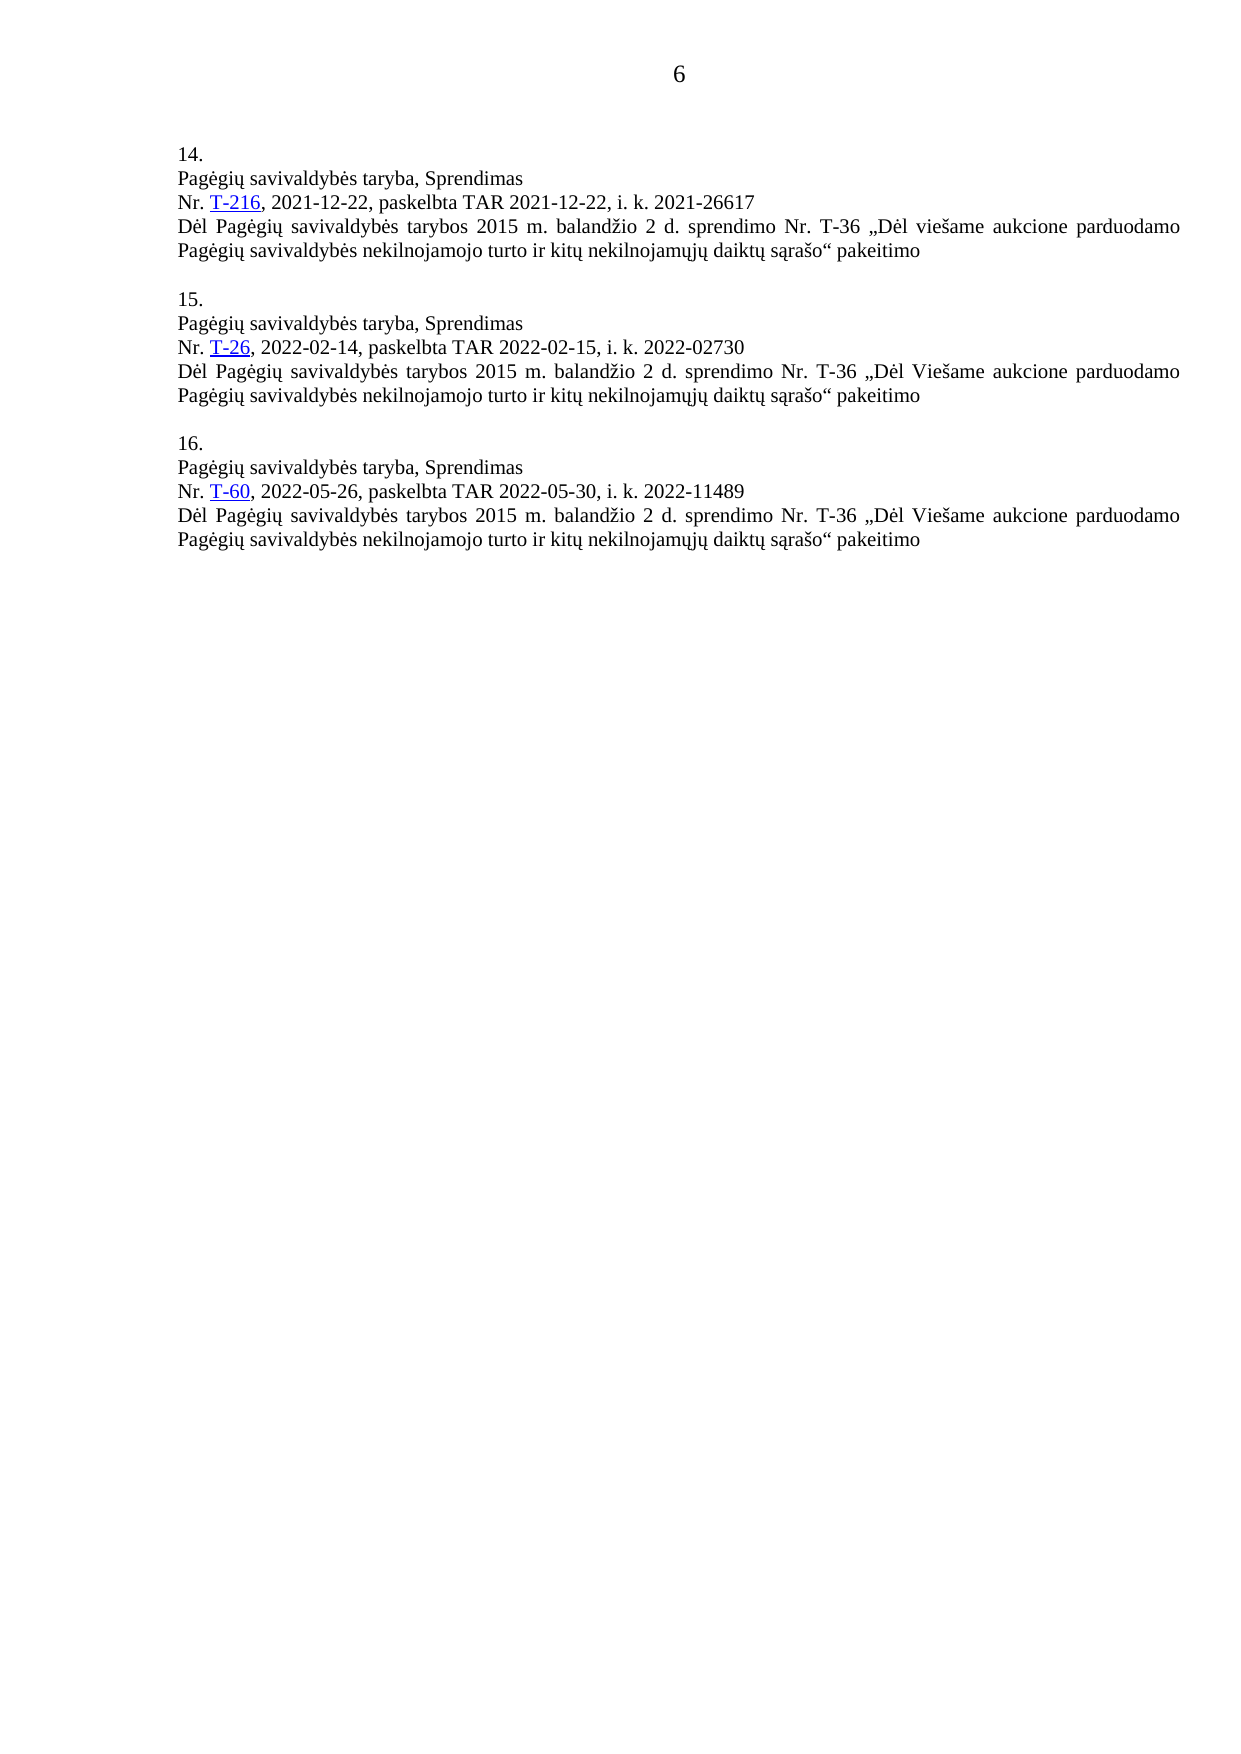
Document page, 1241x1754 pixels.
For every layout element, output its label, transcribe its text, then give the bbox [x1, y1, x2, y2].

text Dėl Pagėgių savivaldybės tarybos 2015 m. balandžio 2 d. sprendimo Nr. T-36 „Dėl viešame aukcione parduodamo Pagėgių savivaldybės nekilnojamojo turto ir kitų nekilnojamųjų daiktų sąrašo“ pakeitimo [177, 214, 1181, 262]
text 16. [177, 431, 1181, 455]
text 14. [177, 142, 1181, 166]
text Nr. T-216, 2021-12-22, paskelbta TAR 2021-12-22, i. k. 2021-26617 [177, 190, 1181, 214]
text Dėl Pagėgių savivaldybės tarybos 2015 m. balandžio 2 d. sprendimo Nr. T-36 „Dėl Viešame aukcione parduodamo Pagėgių savivaldybės nekilnojamojo turto ir kitų nekilnojamųjų daiktų sąrašo“ pakeitimo [177, 503, 1181, 551]
text Nr. T-60, 2022-05-26, paskelbta TAR 2022-05-30, i. k. 2022-11489 [177, 479, 1181, 503]
text Dėl Pagėgių savivaldybės tarybos 2015 m. balandžio 2 d. sprendimo Nr. T-36 „Dėl Viešame aukcione parduodamo Pagėgių savivaldybės nekilnojamojo turto ir kitų nekilnojamųjų daiktų sąrašo“ pakeitimo [177, 359, 1181, 407]
text Nr. T-26, 2022-02-14, paskelbta TAR 2022-02-15, i. k. 2022-02730 [177, 335, 1181, 359]
text 15. [177, 287, 1181, 311]
text Pagėgių savivaldybės taryba, Sprendimas [177, 311, 1181, 335]
text Pagėgių savivaldybės taryba, Sprendimas [177, 455, 1181, 479]
text Pagėgių savivaldybės taryba, Sprendimas [177, 166, 1181, 190]
